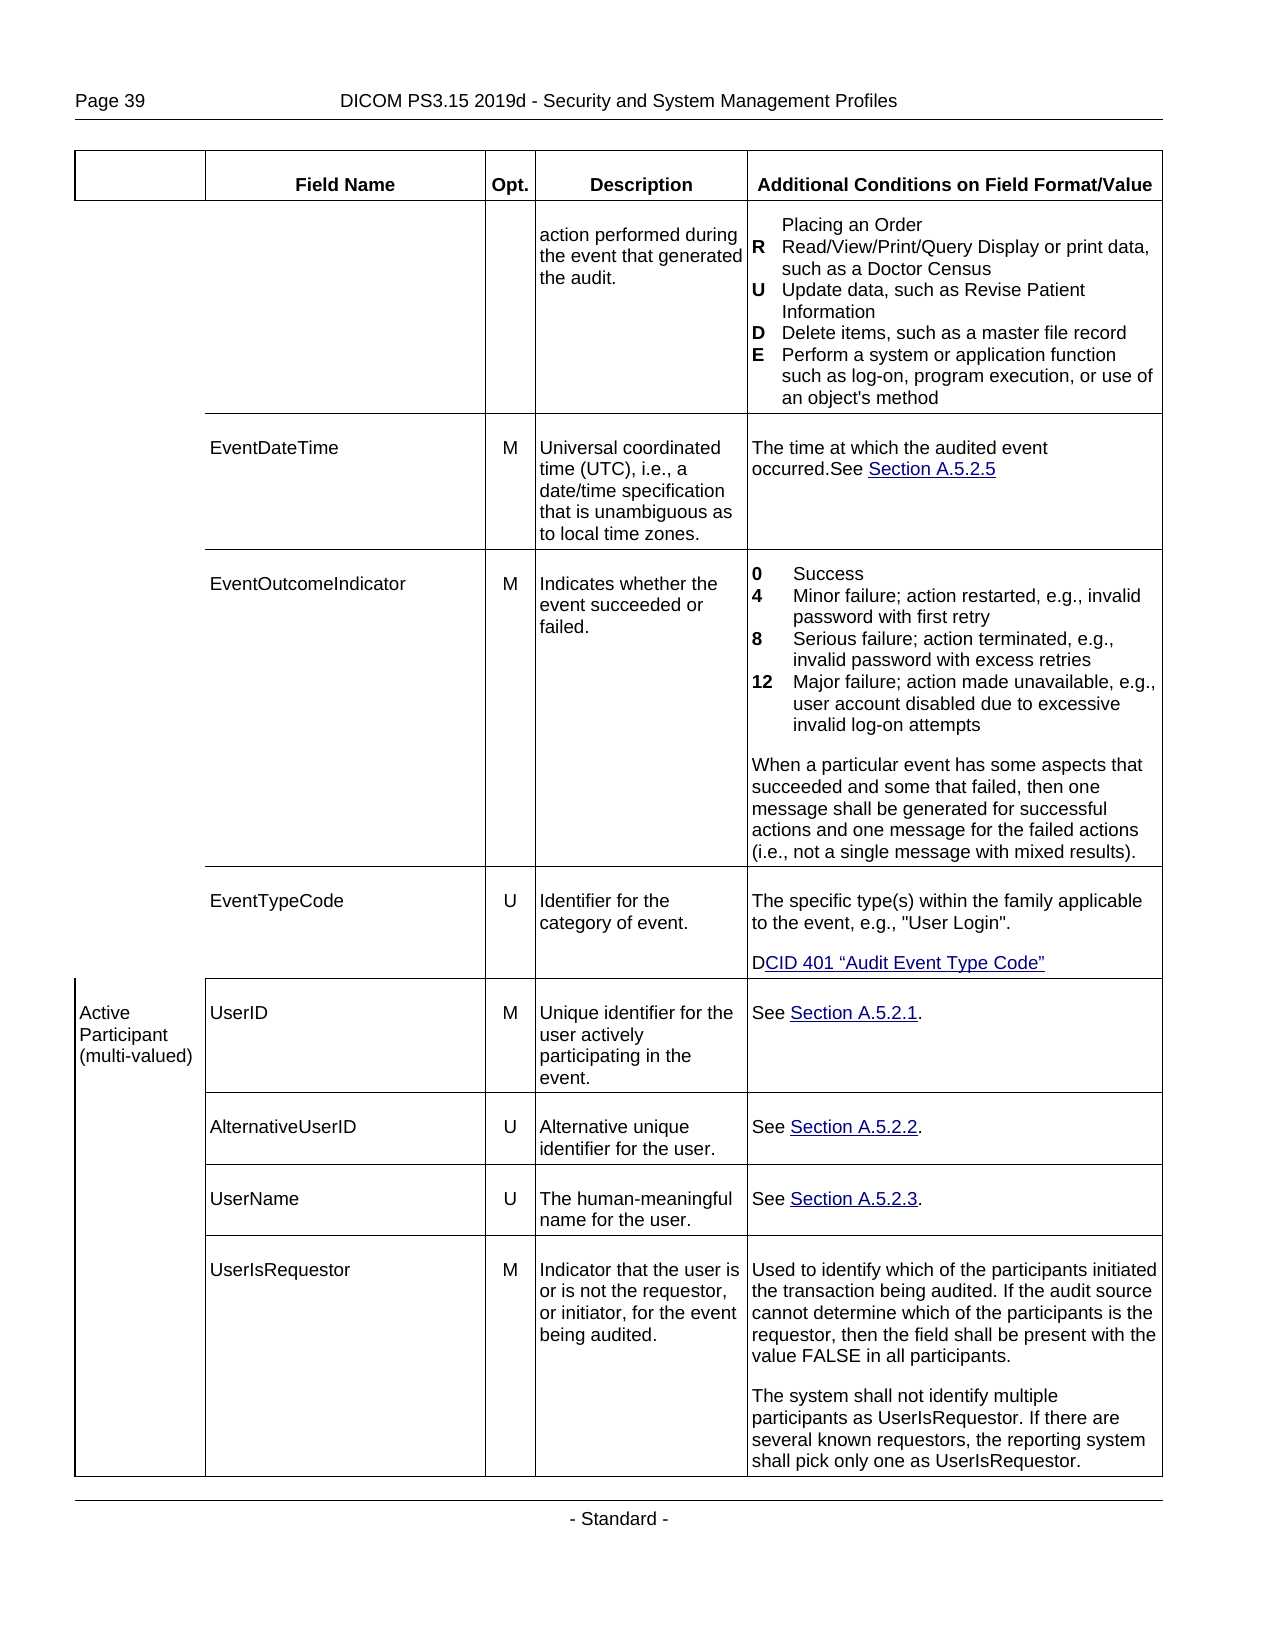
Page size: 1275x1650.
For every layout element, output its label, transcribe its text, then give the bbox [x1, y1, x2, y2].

table_cell 0 Success 4 Minor failure; action restarted, e.g., invalid password with first retry 8 Serious failure; action terminated, e.g., invalid password with excess retries 12 Major failure; action made unavailable, e.g., user account disabled due to excessive invalid log-on attempts When a particular event has some aspects that succeeded and some that failed, then one message shall be generated for successful actions and one message for the failed actions (i.e., not a single message with mixed results). [748, 550, 1162, 866]
table_cell The human-meaningful name for the user. [536, 1165, 747, 1235]
table_cell [486, 201, 535, 412]
table_cell M [486, 550, 535, 866]
table_cell Alternative unique identifier for the user. [536, 1093, 747, 1163]
table_cell Identifier for the category of event. [536, 867, 747, 978]
table_cell See Section A.5.2.3. [748, 1165, 1162, 1235]
table_cell UserID [206, 979, 485, 1092]
table_cell action performed during the event that generated the audit. [536, 201, 747, 412]
table_cell Used to identify which of the participants initiated the transaction being audited. If the audit source cannot determine which of the participants is the requestor, then the field shall be present with the value FALSE in all participants. The system shall not identify multiple participants as UserIsRequestor. If there are several known requestors, the reporting system shall pick only one as UserIsRequestor. [748, 1236, 1162, 1476]
table_cell Placing an Order R Read/View/Print/Query Display or print data, such as a Doctor Census U Update data, such as Revise Patient Information D Delete items, such as a master file record E Perform a system or application function such as log-on, program execution, or use of an object's method [748, 201, 1162, 412]
table_cell AlternativeUserID [206, 1093, 485, 1163]
table_header [76, 151, 205, 200]
table_header Opt. [486, 151, 535, 200]
table_cell EventOutcomeIndicator [205, 550, 485, 866]
table_cell Indicates whether the event succeeded or failed. [536, 550, 747, 866]
table_cell UserIsRequestor [206, 1236, 485, 1476]
table_cell Universal coordinated time (UTC), i.e., a date/time specification that is unambiguous as to local time zones. [536, 414, 747, 548]
table_cell Indicator that the user is or is not the requestor, or initiator, for the event being audited. [536, 1236, 747, 1476]
table_cell See Section A.5.2.2. [748, 1093, 1162, 1163]
table_cell The time at which the audited event occurred.See Section A.5.2.5 [748, 414, 1162, 548]
table_cell U [486, 1165, 535, 1235]
table_cell Active Participant (multi-valued) [76, 978, 205, 1476]
table_cell The specific type(s) within the family applicable to the event, e.g., "User Login". DCID 401 “Audit Event Type Code” [748, 867, 1162, 978]
table_cell UserName [206, 1165, 485, 1235]
table_cell EventTypeCode [205, 867, 485, 978]
table_cell EventDateTime [205, 414, 485, 548]
table_cell [205, 201, 485, 412]
table_header Description [536, 151, 747, 200]
table_header Additional Conditions on Field Format/Value [748, 151, 1162, 200]
table_cell M [486, 414, 535, 548]
table_header Field Name [206, 151, 485, 200]
table_cell Unique identifier for the user actively participating in the event. [536, 979, 747, 1092]
table_cell U [486, 1093, 535, 1163]
table_cell M [486, 979, 535, 1092]
table_cell M [486, 1236, 535, 1476]
table_cell U [486, 867, 535, 978]
table_cell See Section A.5.2.1. [748, 979, 1162, 1092]
